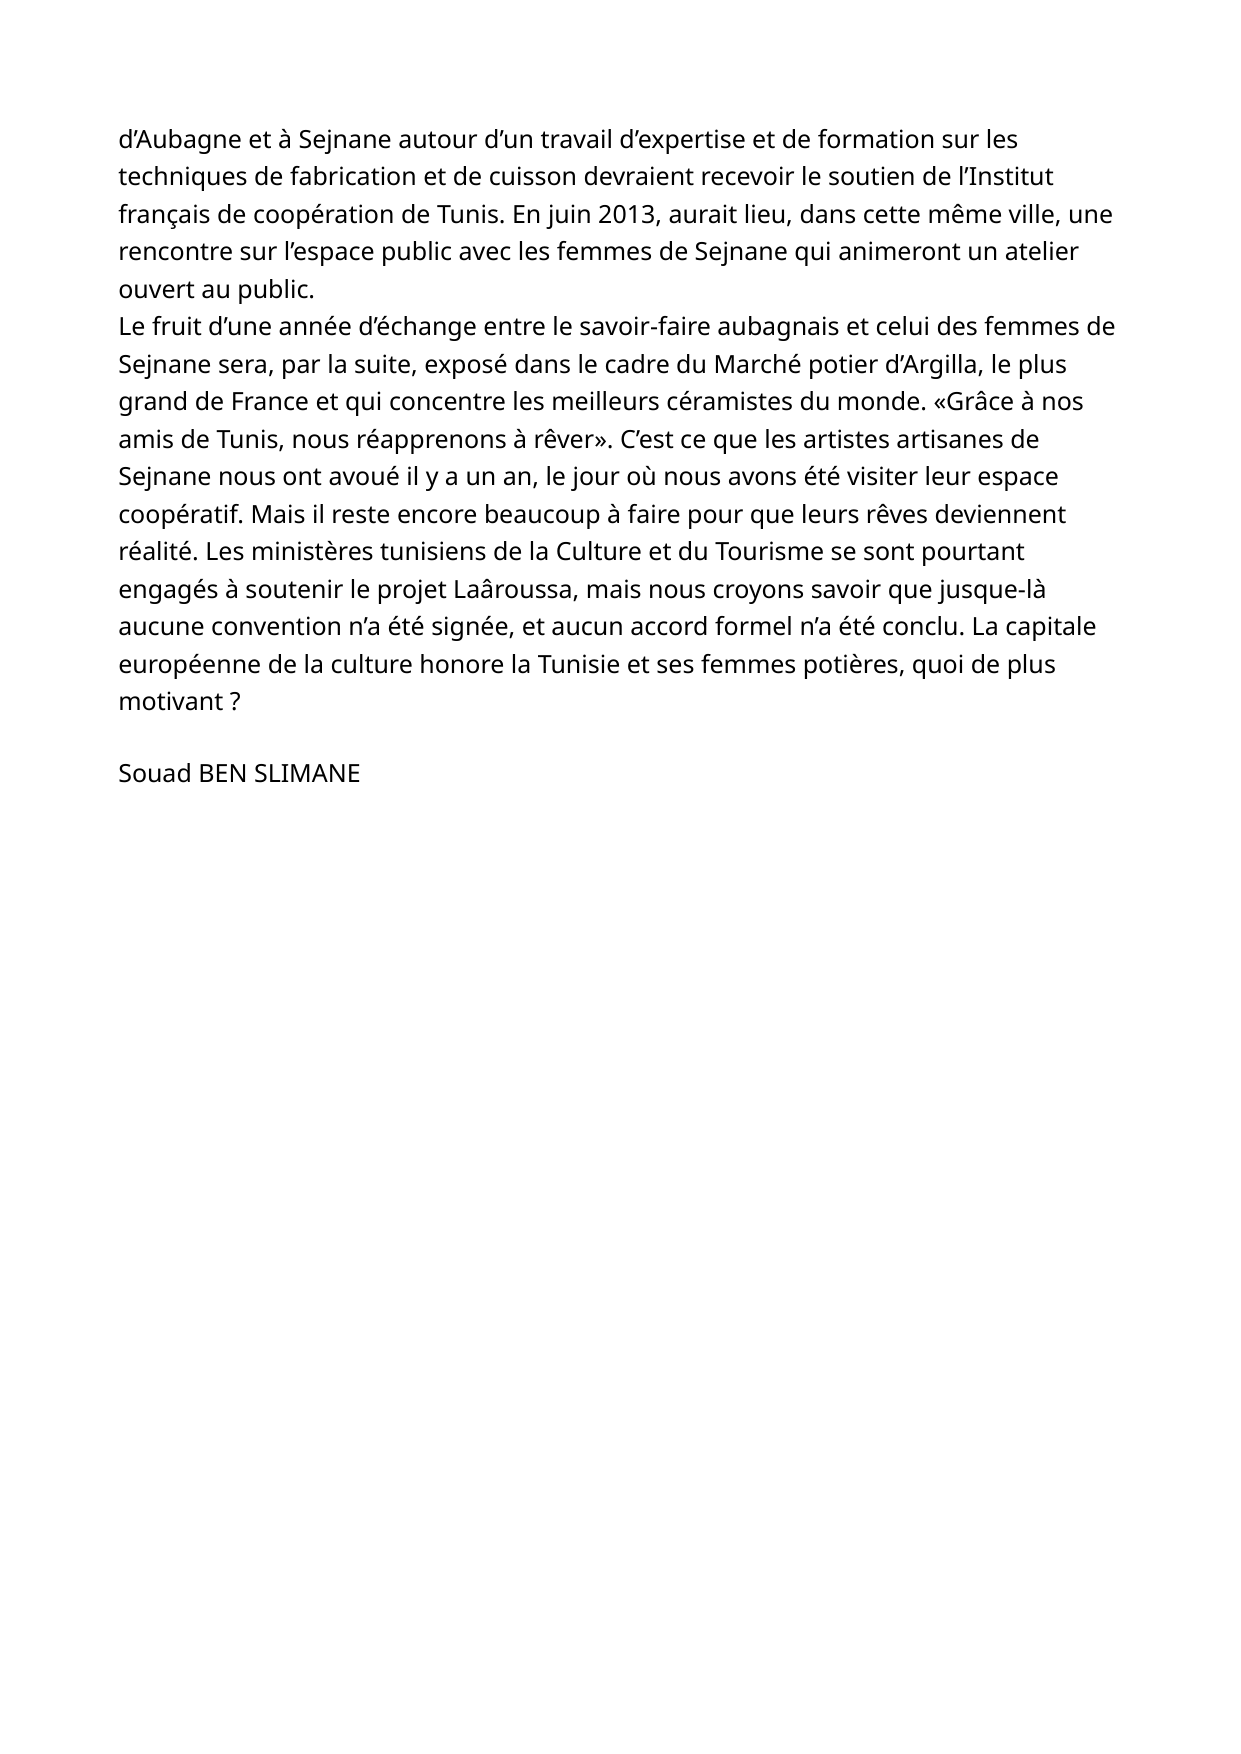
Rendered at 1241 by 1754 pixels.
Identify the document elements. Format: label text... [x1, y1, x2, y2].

text Souad BEN SLIMANE [118, 756, 1122, 790]
text d’Aubagne et à Sejnane autour d’un travail d’expertise et de formation sur les techniques de fabrication et de cuisson devraient recevoir le soutien de l’Institut français de coopération de Tunis. En juin 2013, aurait lieu, dans cette même ville, une rencontre sur l’espace public avec les femmes de Sejnane qui animeront un atelier ouvert au public. [118, 118, 1122, 306]
text Le fruit d’une année d’échange entre le savoir-faire aubagnais et celui des femmes de Sejnane sera, par la suite, exposé dans le cadre du Marché potier d’Argilla, le plus grand de France et qui concentre les meilleurs céramistes du monde. «Grâce à nos amis de Tunis, nous réapprenons à rêver». C’est ce que les artistes artisanes de Sejnane nous ont avoué il y a un an, le jour où nous avons été visiter leur espace coopératif. Mais il reste encore beaucoup à faire pour que leurs rêves deviennent réalité. Les ministères tunisiens de la Culture et du Tourisme se sont pourtant engagés à soutenir le projet Laâroussa, mais nous croyons savoir que jusque-là aucune convention n’a été signée, et aucun accord formel n’a été conclu. La capitale européenne de la culture honore la Tunisie et ses femmes potières, quoi de plus motivant ? [118, 306, 1122, 718]
